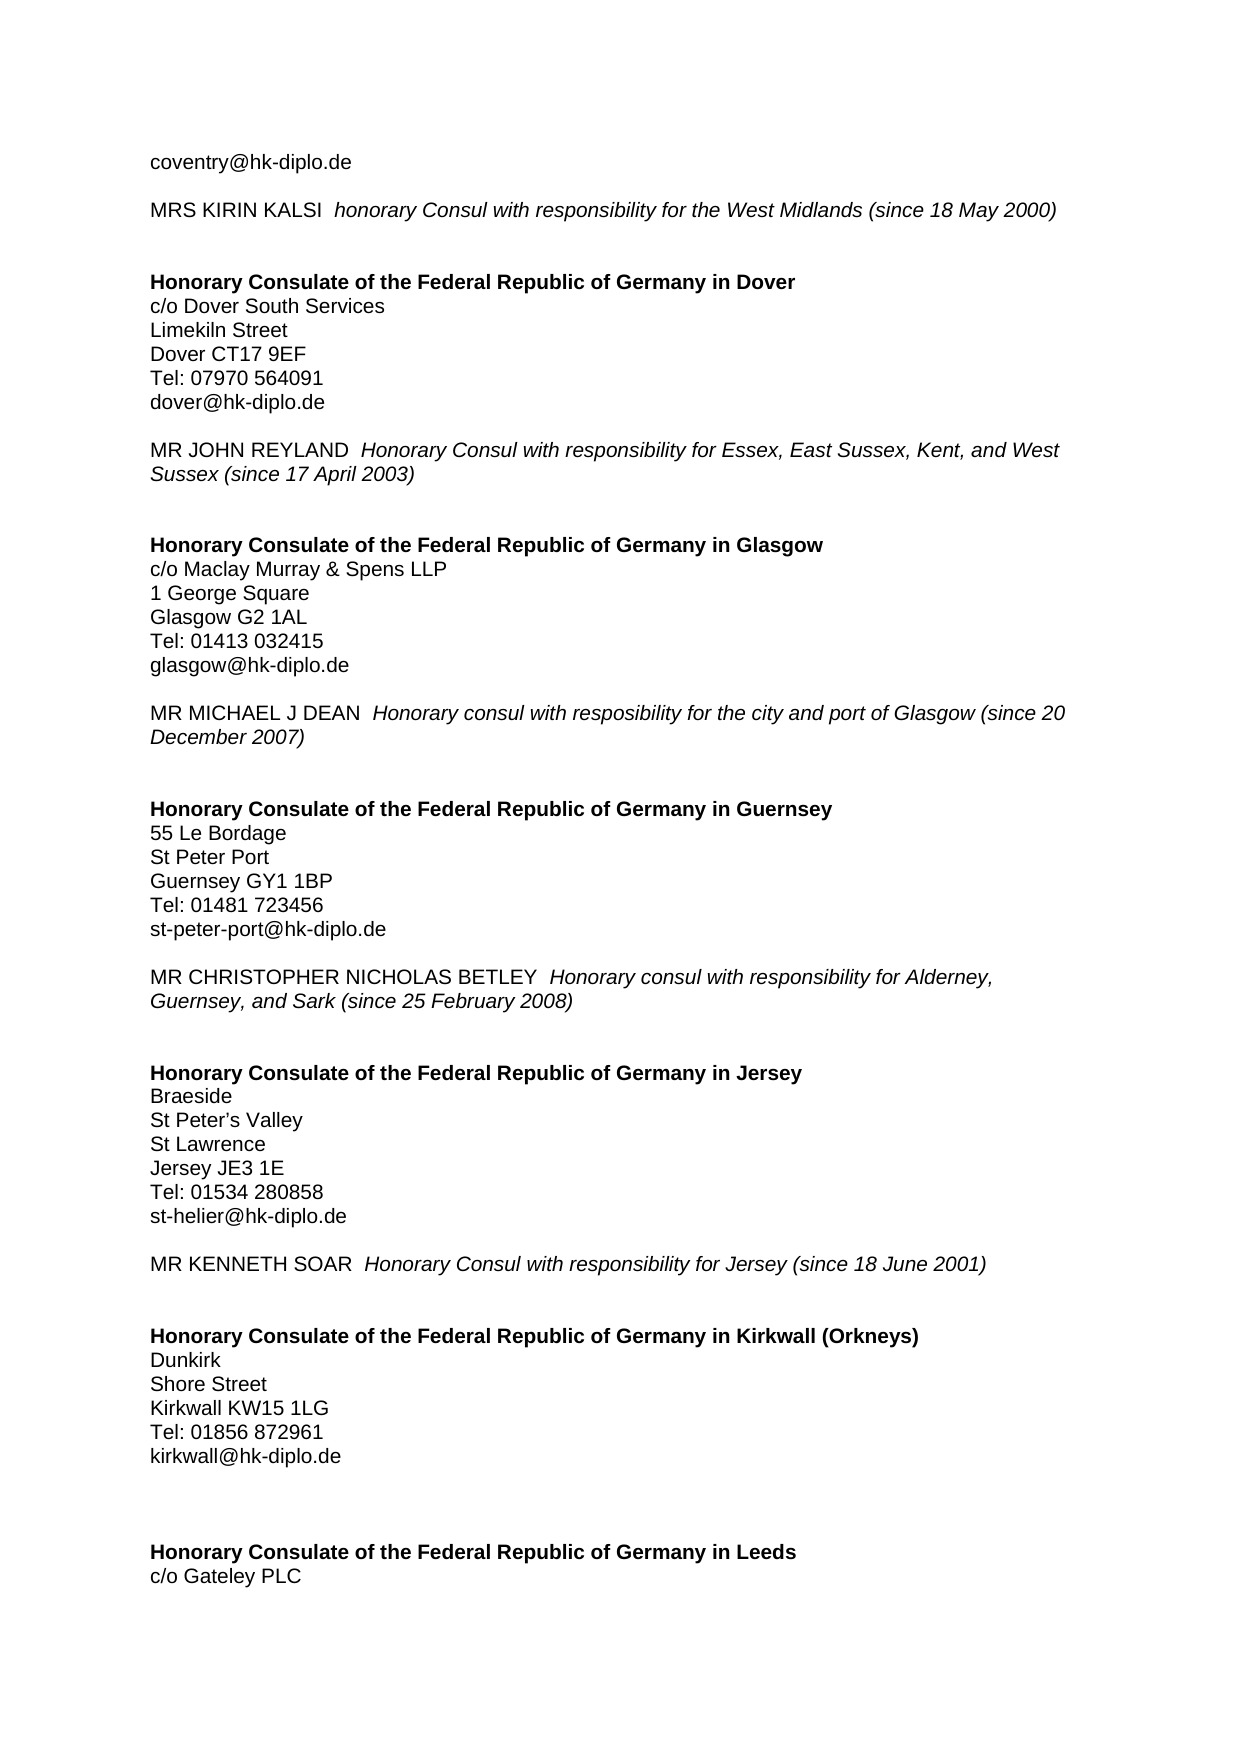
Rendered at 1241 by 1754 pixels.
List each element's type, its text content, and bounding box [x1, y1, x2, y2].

text MR MICHAEL J DEAN Honorary consul with resposibility for the city and port of Glasgow (since 20 December 2007) [150, 701, 1090, 749]
text Tel: 07970 564091 [150, 366, 1090, 389]
text Kirkwall KW15 1LG [150, 1396, 1090, 1420]
text Tel: 01534 280858 [150, 1180, 1090, 1204]
text MR KENNETH SOAR Honorary Consul with responsibility for Jersey (since 18 June 2001) [150, 1252, 1090, 1276]
text Braeside [150, 1084, 1090, 1108]
text Tel: 01856 872961 [150, 1420, 1090, 1444]
text Tel: 01481 723456 [150, 893, 1090, 917]
text dover@hk-diplo.de [150, 389, 1090, 413]
text Honorary Consulate of the Federal Republic of Germany in Leeds [150, 1539, 1090, 1563]
text MRS KIRIN KALSI honorary Consul with responsibility for the West Midlands (since 18 May 2000) [150, 198, 1090, 222]
text Honorary Consulate of the Federal Republic of Germany in Dover [150, 270, 1090, 294]
text St Lawrence [150, 1132, 1090, 1156]
text c/o Dover South Services [150, 294, 1090, 318]
text Guernsey GY1 1BP [150, 869, 1090, 893]
text c/o Gateley PLC [150, 1563, 1090, 1587]
text Honorary Consulate of the Federal Republic of Germany in Glasgow [150, 533, 1090, 557]
text Shore Street [150, 1372, 1090, 1396]
text Jersey JE3 1E [150, 1156, 1090, 1180]
text coventry@hk-diplo.de [150, 150, 1090, 174]
text St Peter’s Valley [150, 1108, 1090, 1132]
text glasgow@hk-diplo.de [150, 653, 1090, 677]
text Honorary Consulate of the Federal Republic of Germany in Guernsey [150, 797, 1090, 821]
text Dover CT17 9EF [150, 342, 1090, 366]
text Honorary Consulate of the Federal Republic of Germany in Kirkwall (Orkneys) [150, 1324, 1090, 1348]
text kirkwall@hk-diplo.de [150, 1444, 1090, 1468]
text 55 Le Bordage [150, 821, 1090, 845]
text Honorary Consulate of the Federal Republic of Germany in Jersey [150, 1060, 1090, 1084]
text 1 George Square [150, 581, 1090, 605]
text Limekiln Street [150, 318, 1090, 342]
text St Peter Port [150, 845, 1090, 869]
text st-helier@hk-diplo.de [150, 1204, 1090, 1228]
text MR JOHN REYLAND Honorary Consul with responsibility for Essex, East Sussex, Kent, and West Sussex (since 17 April 2003) [150, 437, 1090, 485]
text st-peter-port@hk-diplo.de [150, 917, 1090, 941]
text c/o Maclay Murray & Spens LLP [150, 557, 1090, 581]
text Tel: 01413 032415 [150, 629, 1090, 653]
text Glasgow G2 1AL [150, 605, 1090, 629]
text MR CHRISTOPHER NICHOLAS BETLEY Honorary consul with responsibility for Alderney, Guernsey, and Sark (since 25 February 2008) [150, 964, 1090, 1012]
text Dunkirk [150, 1348, 1090, 1372]
